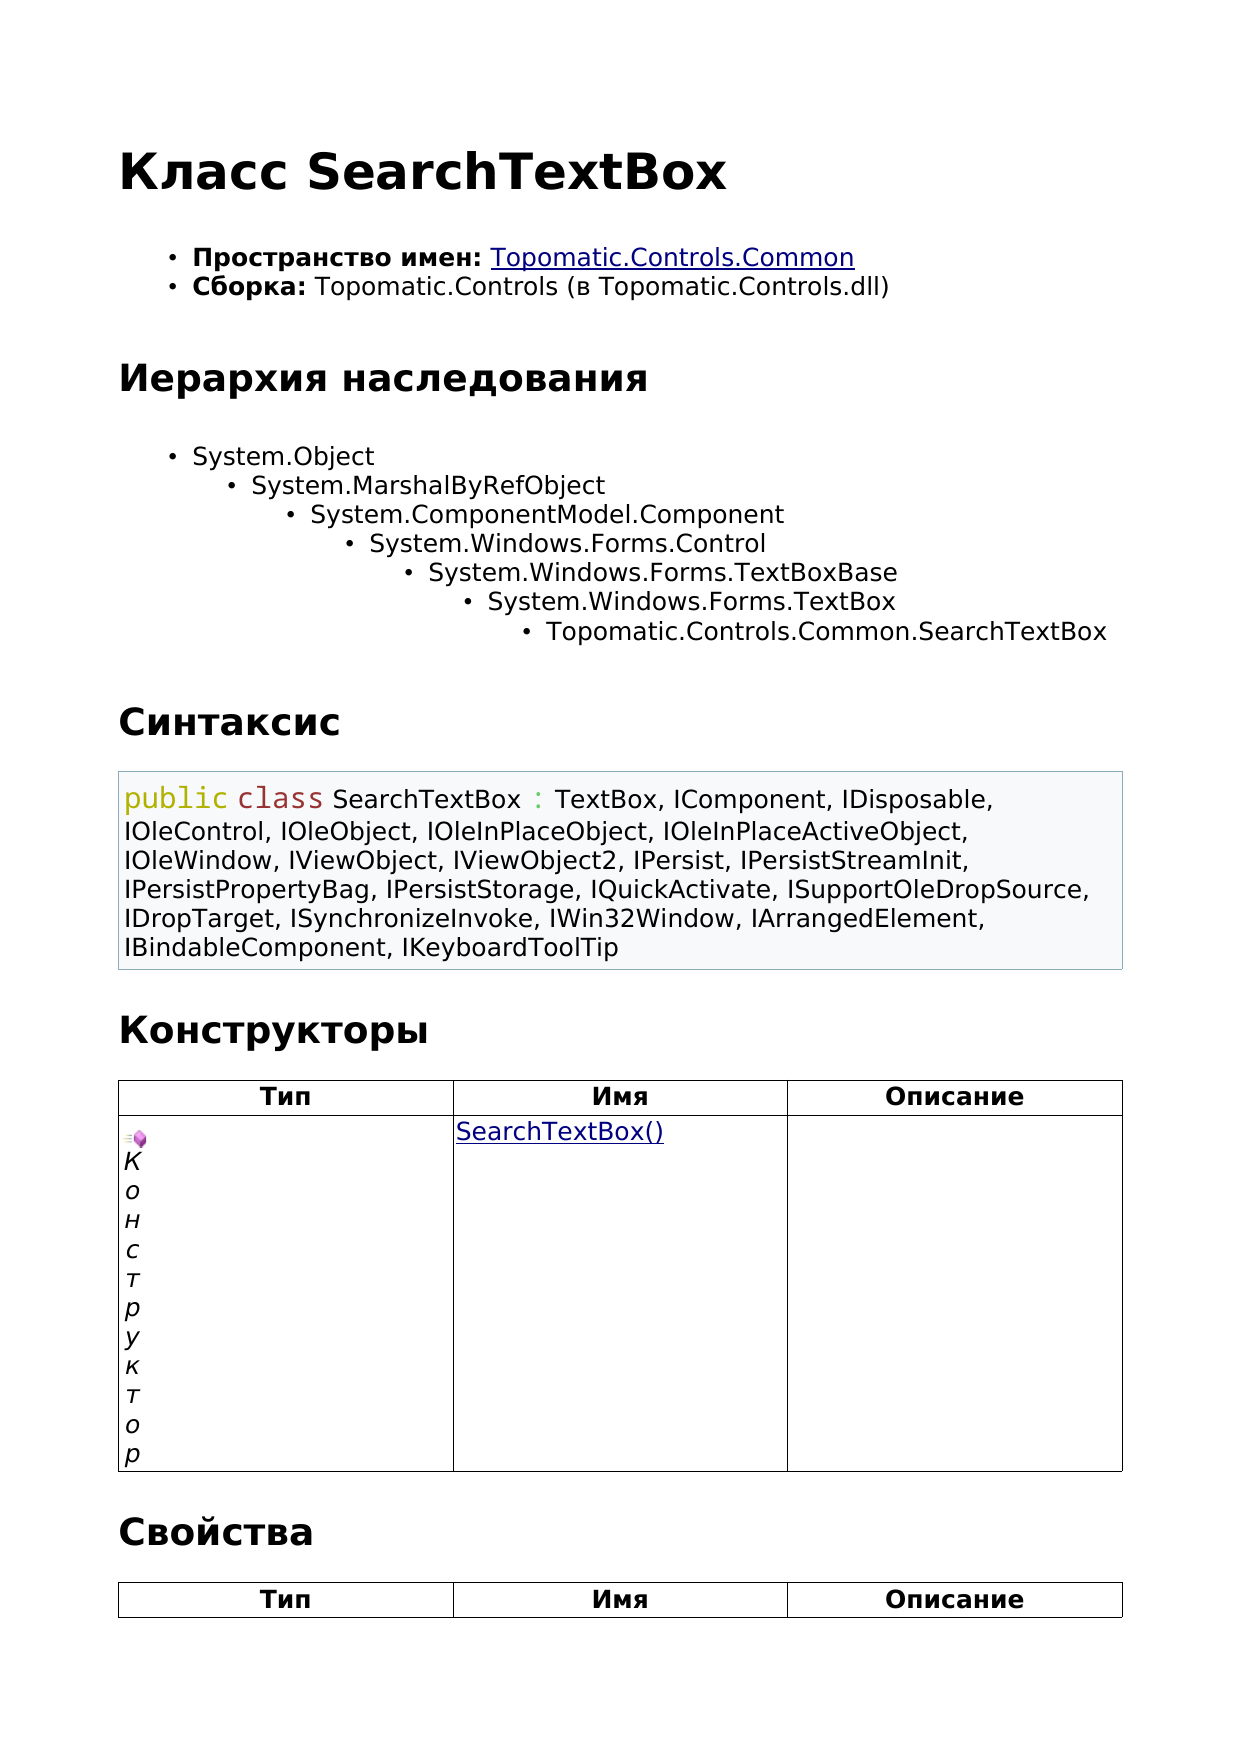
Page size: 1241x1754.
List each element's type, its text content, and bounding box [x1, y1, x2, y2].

subtitle Класс SearchTextBox [118, 143, 1122, 201]
table_header Тип [119, 1583, 453, 1617]
list System.Object [177, 442, 1122, 471]
list System.ComponentModel.Component [295, 500, 1122, 529]
table_header Имя [454, 1583, 787, 1617]
table_header public class SearchTextBox : TextBox, IComponent, IDisposable, IOleControl, IOleObject, IOleInPlaceObject, IOleInPlaceActiveObject, IOleWindow, IViewObject, IViewObject2, IPersist, IPersistStreamInit, IPersistPropertyBag, IPersistStorage, IQuickActivate, ISupportOleDropSource, IDropTarget, ISynchronizeInvoke, IWin32Window, IArrangedElement, IBindableComponent, IKeyboardToolTip [119, 772, 1122, 969]
table_header Описание [788, 1583, 1122, 1617]
list System.Windows.Forms.Control [354, 529, 1122, 558]
subtitle Конструкторы [118, 1008, 1122, 1052]
list Пространство имен: Topomatic.Controls.Common [177, 243, 1122, 272]
picture [121, 1130, 147, 1148]
subtitle Синтаксис [118, 700, 1122, 744]
table_header Имя [454, 1081, 787, 1114]
table_header Описание [788, 1081, 1122, 1114]
table_cell [788, 1116, 1122, 1471]
list System.MarshalByRefObject [236, 471, 1122, 500]
list System.Windows.Forms.TextBoxBase [413, 558, 1122, 588]
table_header Тип [119, 1081, 453, 1114]
subtitle Иерархия наследования [118, 356, 1122, 400]
list Сборка: Topomatic.Controls (в Topomatic.Controls.dll) [177, 272, 1122, 302]
table_cell SearchTextBox() [454, 1116, 787, 1471]
list Topomatic.Controls.Common.SearchTextBox [531, 617, 1122, 646]
subtitle Свойства [118, 1511, 1122, 1554]
table_cell [119, 1116, 453, 1471]
list System.Windows.Forms.TextBox [472, 588, 1122, 617]
